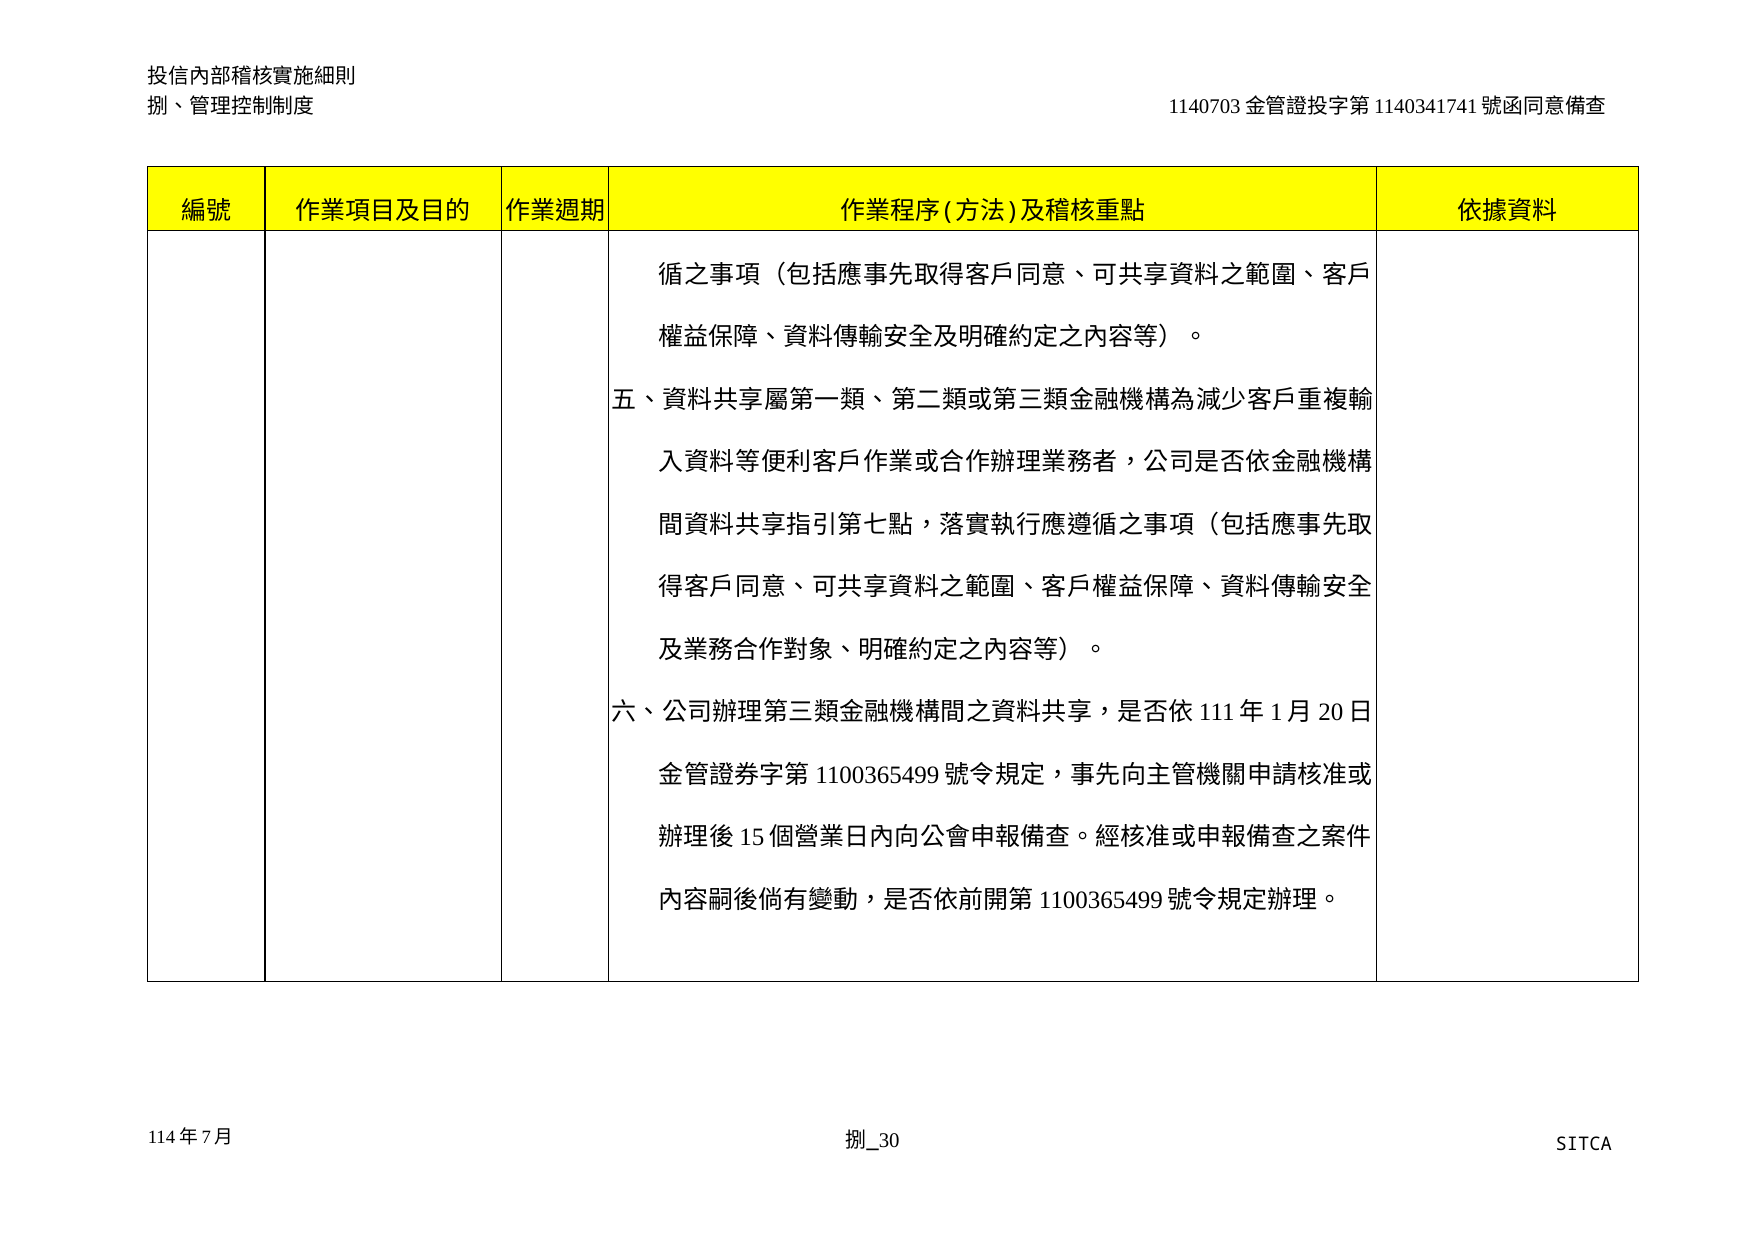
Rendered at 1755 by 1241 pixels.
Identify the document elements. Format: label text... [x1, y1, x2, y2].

table_header 編號 [148, 167, 264, 230]
table_header 作業程序(方法)及稽核重點 [609, 167, 1376, 230]
table_cell [148, 231, 264, 981]
table_cell 循之事項（包括應事先取得客戶同意、可共享資料之範圍、客戶權益保障、資料傳輸安全及明確約定之內容等）。 五、資料共享屬第一類、第二類或第三類金融機構為減少客戶重複輸入資料等便利客戶作業或合作辦理業務者，公司是否依金融機構間資料共享指引第七點，落實執行應遵循之事項（包括應事先取得客戶同意、可共享資料之範圍、客戶權益保障、資料傳輸安全及業務合作對象、明確約定之內容等）。 六、公司辦理第三類金融機構間之資料共享，是否依111年1月20日金管證券字第1100365499號令規定，事先向主管機關申請核准或辦理後15個營業日內向公會申報備查。經核准或申報備查之案件內容嗣後倘有變動，是否依前開第1100365499號令規定辦理。 [609, 231, 1376, 981]
table_header 依據資料 [1377, 167, 1638, 230]
table_header 作業項目及目的 [266, 167, 501, 230]
table_header 作業週期 [502, 167, 608, 230]
table_cell [1377, 231, 1638, 981]
table_cell [266, 231, 501, 981]
table_cell [502, 231, 608, 981]
